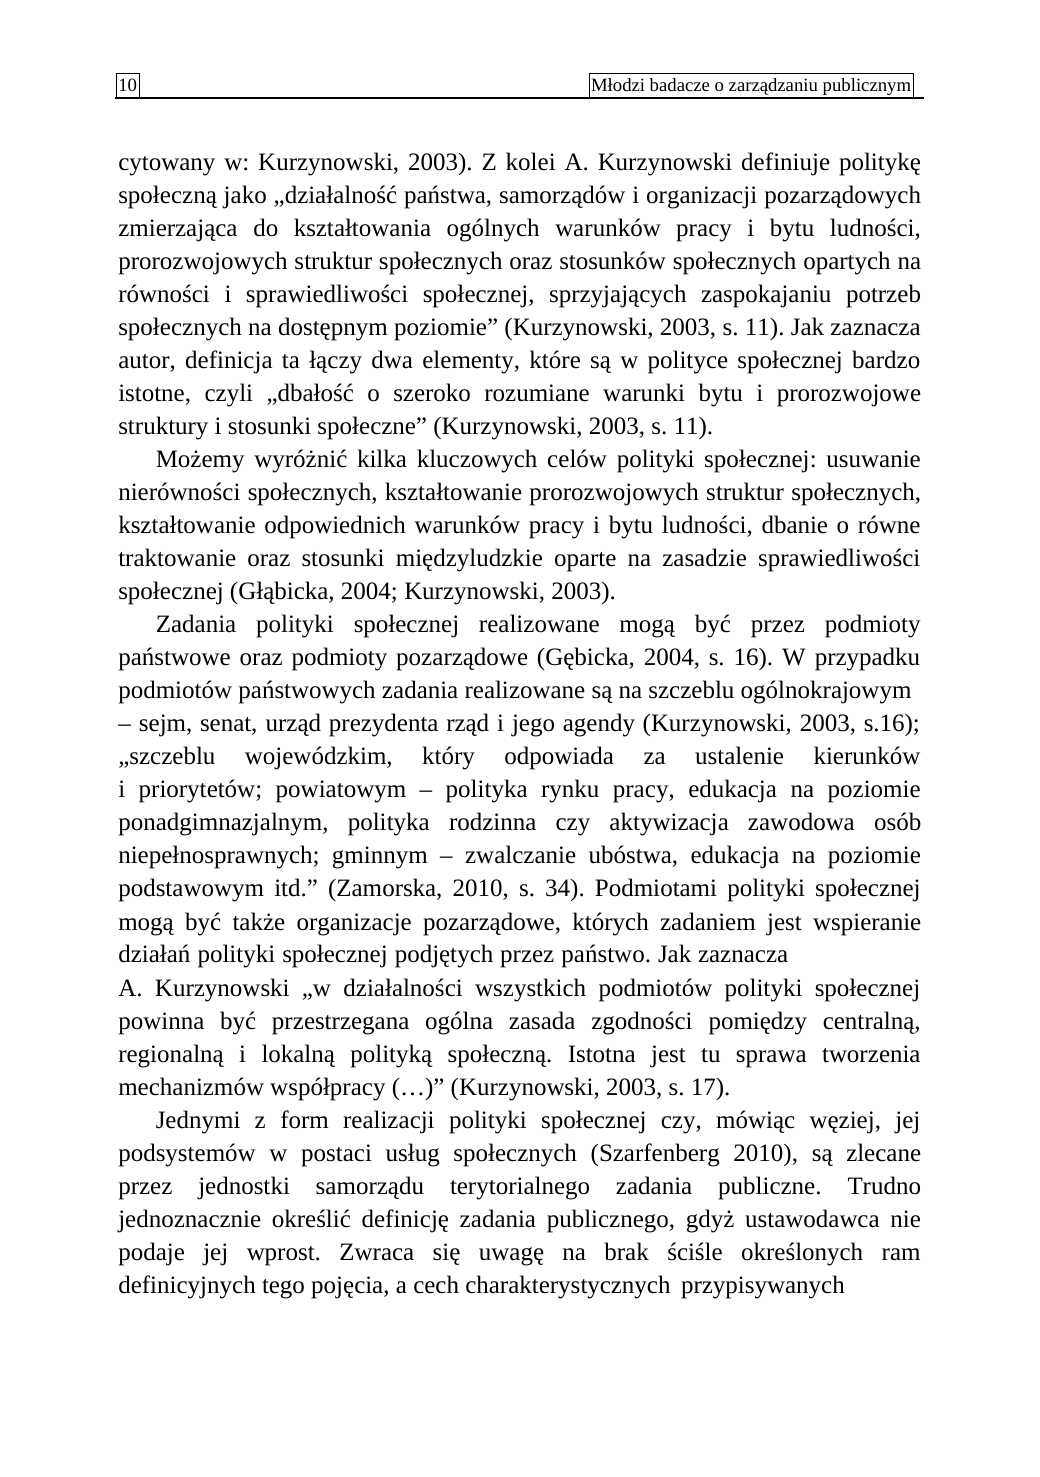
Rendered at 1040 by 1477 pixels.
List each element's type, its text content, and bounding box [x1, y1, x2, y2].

text cytowany w: Kurzynowski, 2003). Z kolei A. Kurzynowski definiuje politykę społeczną jako „działalność państwa, samorządów i organizacji pozarządowych zmierzająca do kształtowania ogólnych warunków pracy i bytu ludności, prorozwojowych struktur społecznych oraz stosunków społecznych opartych na równości i sprawiedliwości społecznej, sprzyjających zaspokajaniu potrzeb społecznych na dostępnym poziomie” (Kurzynowski, 2003, s. 11). Jak zaznacza autor, definicja ta łączy dwa elementy, które są w polityce społecznej bardzo istotne, czyli „dbałość o szeroko rozumiane warunki bytu i prorozwojowe struktury i stosunki społeczne” (Kurzynowski, 2003, s. 11). [118, 147, 921, 440]
text „szczeblu wojewódzkim, który odpowiada za ustalenie kierunków i priorytetów; powiatowym – polityka rynku pracy, edukacja na poziomie ponadgimnazjalnym, polityka rodzinna czy aktywizacja zawodowa osób niepełnosprawnych; gminnym – zwalczanie ubóstwa, edukacja na poziomie podstawowym itd.” (Zamorska, 2010, s. 34). Podmiotami polityki społecznej mogą być także organizacje pozarządowe, których zadaniem jest wspieranie działań polityki społecznej podjętych przez państwo. Jak zaznacza [118, 741, 922, 968]
text Możemy wyróżnić kilka kluczowych celów polityki społecznej: usuwanie nierówności społecznych, kształtowanie prorozwojowych struktur społecznych, kształtowanie odpowiednich warunków pracy i bytu ludności, dbanie o równe traktowanie oraz stosunki międzyludzkie oparte na zasadzie sprawiedliwości społecznej (Głąbicka, 2004; Kurzynowski, 2003). [118, 444, 921, 605]
text A. Kurzynowski „w działalności wszystkich podmiotów polityki społecznej powinna być przestrzegana ogólna zasada zgodności pomiędzy centralną, regionalną i lokalną polityką społeczną. Istotna jest tu sprawa tworzenia mechanizmów współpracy (…)” (Kurzynowski, 2003, s. 17). [118, 973, 921, 1101]
text Jednymi z form realizacji polityki społecznej czy, mówiąc węziej, jej podsystemów w postaci usług społecznych (Szarfenberg 2010), są zlecane przez jednostki samorządu terytorialnego zadania publiczne. Trudno jednoznacznie określić definicję zadania publicznego, gdyż ustawodawca nie podaje jej wprost. Zwraca się uwagę na brak ściśle określonych ram definicyjnych tego pojęcia, a cech charakterystycznych przypisywanych [118, 1105, 921, 1299]
list sejm, senat, urząd prezydenta rząd i jego agendy (Kurzynowski, 2003, s.16); [118, 708, 933, 737]
text Zadania polityki społecznej realizowane mogą być przez podmioty państwowe oraz podmioty pozarządowe (Gębicka, 2004, s. 16). W przypadku podmiotów państwowych zadania realizowane są na szczeblu ogólnokrajowym [118, 609, 921, 704]
